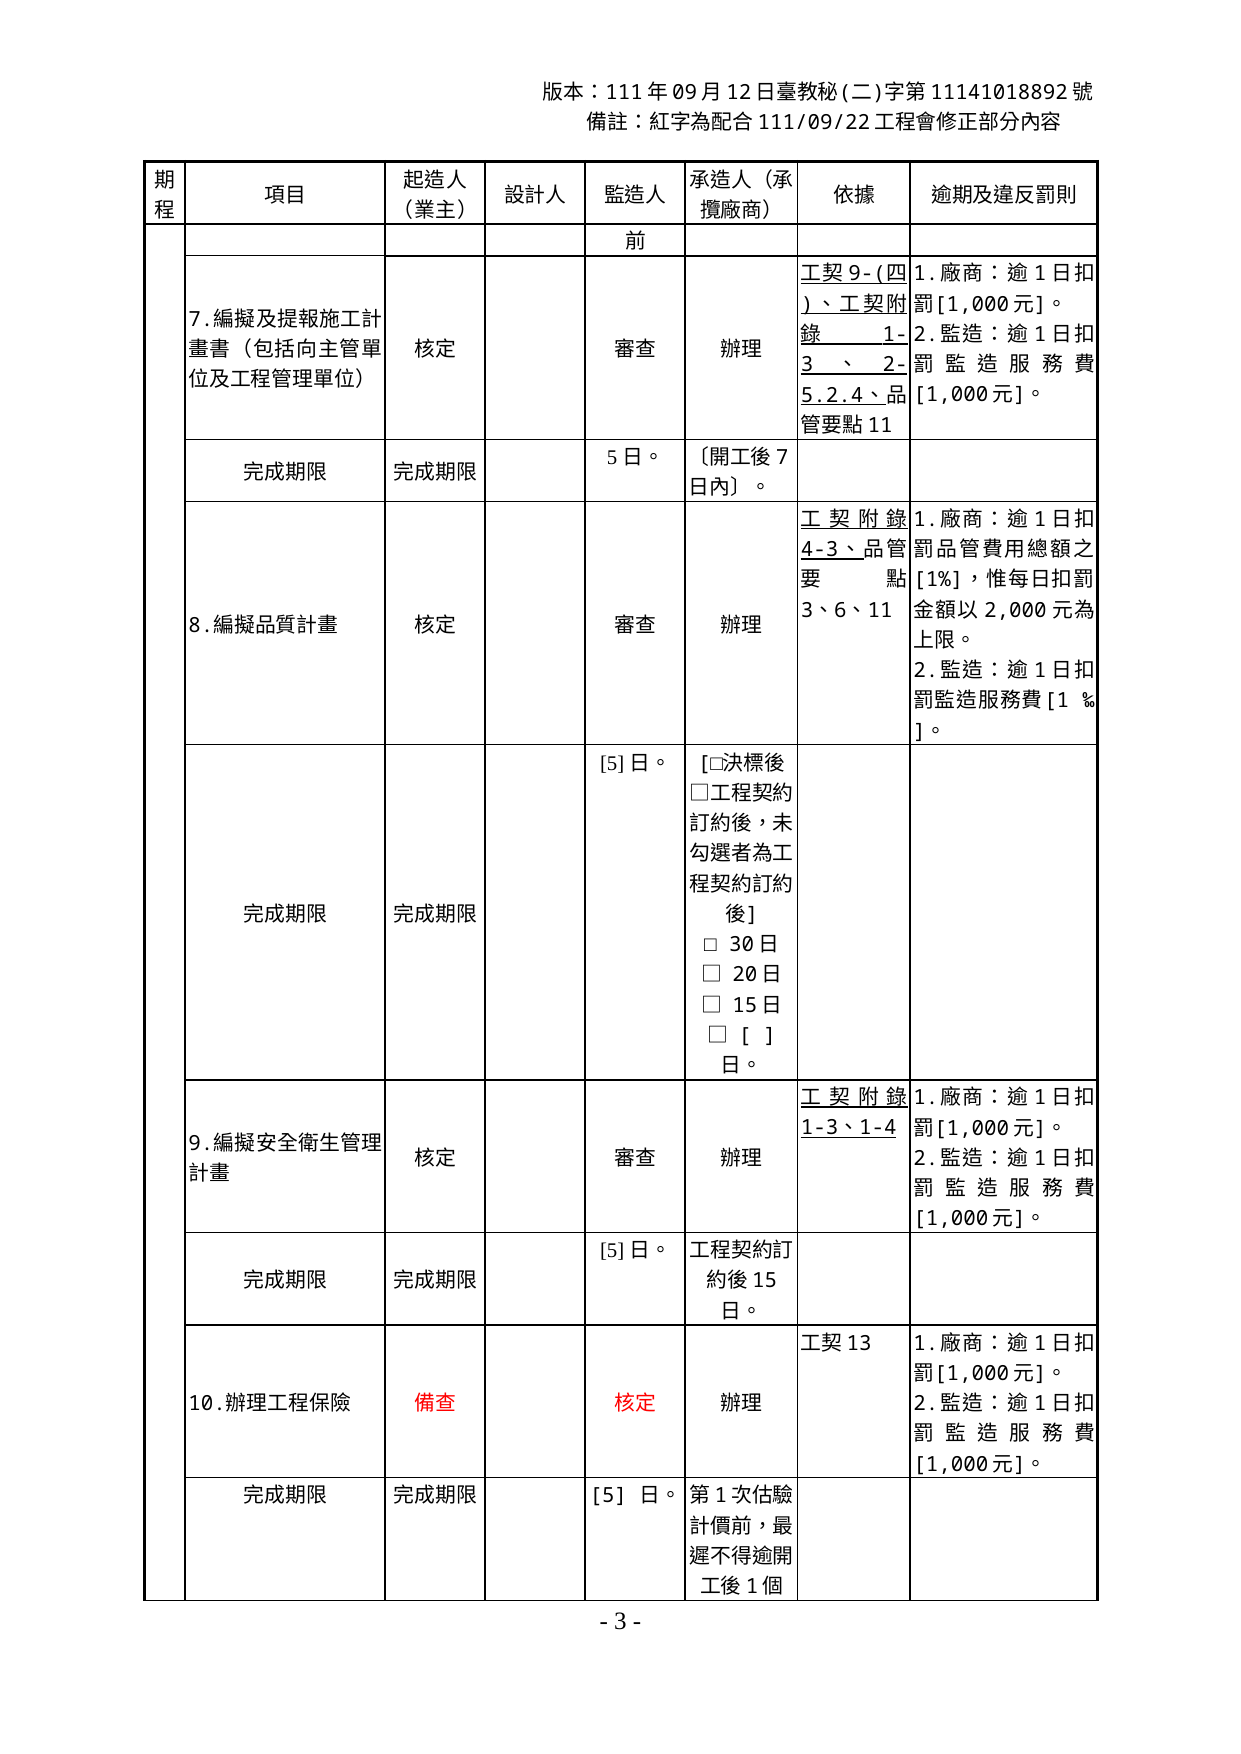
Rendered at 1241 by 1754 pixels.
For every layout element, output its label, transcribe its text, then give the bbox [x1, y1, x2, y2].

table_cell 審查 [586, 502, 684, 744]
table_cell [911, 1478, 1096, 1600]
table_header 監造人 [586, 163, 684, 223]
table_cell 9.編擬安全衛生管理計畫 [186, 1081, 384, 1232]
table_cell 辦理 [686, 1081, 797, 1232]
table_cell 5 日。 [586, 440, 684, 501]
table_header 逾期及違反罰則 [911, 163, 1096, 223]
table_cell [486, 1478, 584, 1600]
table_cell 完成期限 [186, 745, 384, 1079]
table_header 承造人（承攬廠商） [686, 163, 797, 223]
table_header 依據 [798, 163, 909, 223]
table_cell 1.廠商：逾1日扣罰[1,000元]。 2.監造：逾1日扣罰監造服務費[1,000元]。 [911, 1326, 1096, 1477]
table_cell 完成期限 [186, 1478, 384, 1600]
table_header 起造人 （業主） [386, 163, 484, 223]
table_cell 完成期限 [386, 1478, 484, 1600]
table_cell 完成期限 [186, 1233, 384, 1324]
table_cell [686, 225, 797, 255]
table_cell 核定 [386, 502, 484, 744]
table_cell 完成期限 [386, 1233, 484, 1324]
table_cell 核定 [386, 257, 484, 438]
table_cell [186, 225, 384, 255]
table_cell 1.廠商：逾1日扣罰[1,000元]。 2.監造：逾1日扣罰監造服務費[1,000元]。 [911, 1081, 1096, 1232]
table_cell [911, 745, 1096, 1079]
table_cell 8.編擬品質計畫 [186, 502, 384, 744]
table_cell 工契附錄4-3、品管要點3、6、11 [798, 502, 909, 744]
table_cell 完成期限 [386, 745, 484, 1079]
table_cell [798, 225, 909, 255]
table_cell 辦理 [686, 257, 797, 438]
table_cell [798, 1478, 909, 1600]
table_cell 備查 [386, 1326, 484, 1477]
table_cell [798, 745, 909, 1079]
table_cell [486, 1233, 584, 1324]
table_cell [911, 440, 1096, 501]
table_cell 辦理 [686, 502, 797, 744]
table_cell [□決標後 □工程契約訂約後，未勾選者為工程契約訂約後] □ 30日 □ 20日 □ 15日 □ [ ] 日。 [686, 745, 797, 1079]
table_cell [486, 225, 584, 255]
table_cell [146, 225, 184, 1600]
table_header 項目 [186, 163, 384, 223]
table_cell [386, 225, 484, 255]
table_cell 1.廠商：逾1日扣罰[1,000元]。 2.監造：逾1日扣罰監造服務費[1,000元]。 [911, 257, 1096, 438]
table_cell 審查 [586, 1081, 684, 1232]
table_cell [486, 440, 584, 501]
table_cell [486, 502, 584, 744]
table_header 期程 [146, 163, 184, 223]
table_cell [5] 日。 [586, 1233, 684, 1324]
table_cell 核定 [386, 1081, 484, 1232]
table_cell 7.編擬及提報施工計畫書（包括向主管單位及工程管理單位） [186, 256, 384, 438]
table_cell 工契附錄1-3、1-4 [798, 1081, 909, 1232]
table_cell 前 [586, 225, 684, 255]
table_cell 工契13 [798, 1326, 909, 1477]
table_header 設計人 [486, 163, 584, 223]
table_cell 〔開工後7日內〕。 [686, 440, 797, 501]
table_cell [798, 440, 909, 501]
table_cell 完成期限 [186, 440, 384, 501]
table_cell [911, 1233, 1096, 1324]
table_cell 工契9-(四)、工契附錄1-3、2-5.2.4、品管要點11 [798, 257, 909, 438]
table_cell [798, 1233, 909, 1324]
table_cell [486, 1326, 584, 1477]
table_cell 審查 [586, 257, 684, 438]
table_cell 10.辦理工程保險 [186, 1326, 384, 1477]
table_cell [911, 225, 1096, 255]
table_cell 核定 [586, 1326, 684, 1477]
table_cell [5] 日。 [586, 745, 684, 1079]
table_cell 辦理 [686, 1326, 797, 1477]
table_cell [486, 1081, 584, 1232]
table_cell 第1次估驗計價前，最遲不得逾開工後1個 [686, 1478, 797, 1600]
table_cell 工程契約訂約後15日。 [686, 1233, 797, 1324]
table_cell 1.廠商：逾1日扣罰品管費用總額之[1%]，惟每日扣罰金額以2,000元為上限。 2.監造：逾1日扣罰監造服務費[1 ‰ ]。 [911, 502, 1096, 744]
table_cell 完成期限 [386, 440, 484, 501]
table_cell [486, 257, 584, 438]
table_cell [5] 日。 [586, 1478, 684, 1600]
table_cell [486, 745, 584, 1079]
